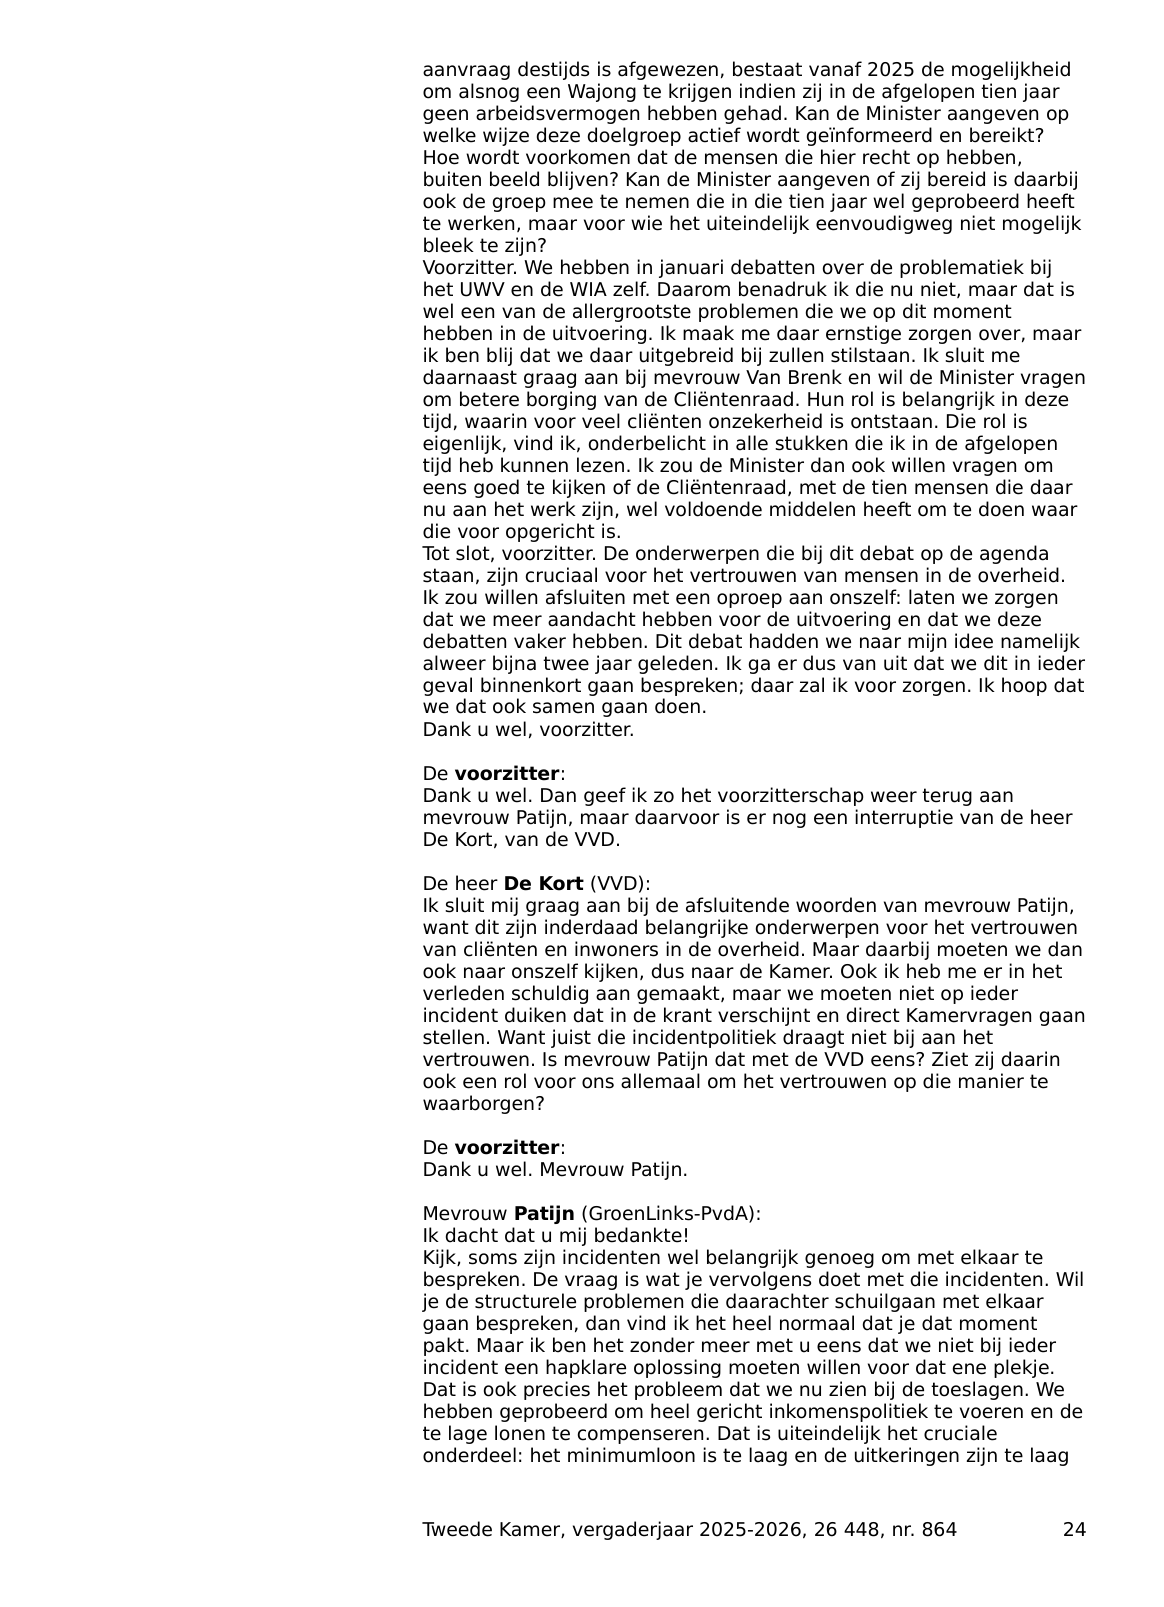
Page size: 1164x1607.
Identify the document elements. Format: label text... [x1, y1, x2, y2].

text Dank u wel. Mevrouw Patijn. [422, 1159, 1087, 1181]
text Voorzitter. We hebben in januari debatten over de problematiek bij het UWV en de WIA zelf. Daarom benadruk ik die nu niet, maar dat is wel een van de allergrootste problemen die we op dit moment hebben in de uitvoering. Ik maak me daar ernstige zorgen over, maar ik ben blij dat we daar uitgebreid bij zullen stilstaan. Ik sluit me daarnaast graag aan bij mevrouw Van Brenk en wil de Minister vragen om betere borging van de Cliëntenraad. Hun rol is belangrijk in deze tijd, waarin voor veel cliënten onzekerheid is ontstaan. Die rol is eigenlijk, vind ik, onderbelicht in alle stukken die ik in de afgelopen tijd heb kunnen lezen. Ik zou de Minister dan ook willen vragen om eens goed te kijken of de Cliëntenraad, met de tien mensen die daar nu aan het werk zijn, wel voldoende middelen heeft om te doen waar die voor opgericht is. [422, 257, 1087, 543]
text Mevrouw Patijn (GroenLinks-PvdA): [422, 1203, 1087, 1225]
text aanvraag destijds is afgewezen, bestaat vanaf 2025 de mogelijkheid om alsnog een Wajong te krijgen indien zij in de afgelopen tien jaar geen arbeidsvermogen hebben gehad. Kan de Minister aangeven op welke wijze deze doelgroep actief wordt geïnformeerd en bereikt? Hoe wordt voorkomen dat de mensen die hier recht op hebben, buiten beeld blijven? Kan de Minister aangeven of zij bereid is daarbij ook de groep mee te nemen die in die tien jaar wel geprobeerd heeft te werken, maar voor wie het uiteindelijk eenvoudigweg niet mogelijk bleek te zijn? [422, 59, 1087, 257]
text Dank u wel. Dan geef ik zo het voorzitterschap weer terug aan mevrouw Patijn, maar daarvoor is er nog een interruptie van de heer De Kort, van de VVD. [422, 784, 1087, 851]
text Ik dacht dat u mij bedankte! [422, 1225, 1087, 1247]
text Kijk, soms zijn incidenten wel belangrijk genoeg om met elkaar te bespreken. De vraag is wat je vervolgens doet met die incidenten. Wil je de structurele problemen die daarachter schuilgaan met elkaar gaan bespreken, dan vind ik het heel normaal dat je dat moment pakt. Maar ik ben het zonder meer met u eens dat we niet bij ieder incident een hapklare oplossing moeten willen voor dat ene plekje. Dat is ook precies het probleem dat we nu zien bij de toeslagen. We hebben geprobeerd om heel gericht inkomenspolitiek te voeren en de te lage lonen te compenseren. Dat is uiteindelijk het cruciale onderdeel: het minimumloon is te laag en de uitkeringen zijn te laag [422, 1247, 1087, 1467]
text De heer De Kort (VVD): [422, 873, 1087, 895]
text De voorzitter: [422, 763, 1087, 784]
text De voorzitter: [422, 1137, 1087, 1159]
text Tot slot, voorzitter. De onderwerpen die bij dit debat op de agenda staan, zijn cruciaal voor het vertrouwen van mensen in de overheid. Ik zou willen afsluiten met een oproep aan onszelf: laten we zorgen dat we meer aandacht hebben voor de uitvoering en dat we deze debatten vaker hebben. Dit debat hadden we naar mijn idee namelijk alweer bijna twee jaar geleden. Ik ga er dus van uit dat we dit in ieder geval binnenkort gaan bespreken; daar zal ik voor zorgen. Ik hoop dat we dat ook samen gaan doen. [422, 543, 1087, 718]
text Ik sluit mij graag aan bij de afsluitende woorden van mevrouw Patijn, want dit zijn inderdaad belangrijke onderwerpen voor het vertrouwen van cliënten en inwoners in de overheid. Maar daarbij moeten we dan ook naar onszelf kijken, dus naar de Kamer. Ook ik heb me er in het verleden schuldig aan gemaakt, maar we moeten niet op ieder incident duiken dat in de krant verschijnt en direct Kamervragen gaan stellen. Want juist die incidentpolitiek draagt niet bij aan het vertrouwen. Is mevrouw Patijn dat met de VVD eens? Ziet zij daarin ook een rol voor ons allemaal om het vertrouwen op die manier te waarborgen? [422, 895, 1087, 1114]
text Dank u wel, voorzitter. [422, 718, 1087, 740]
